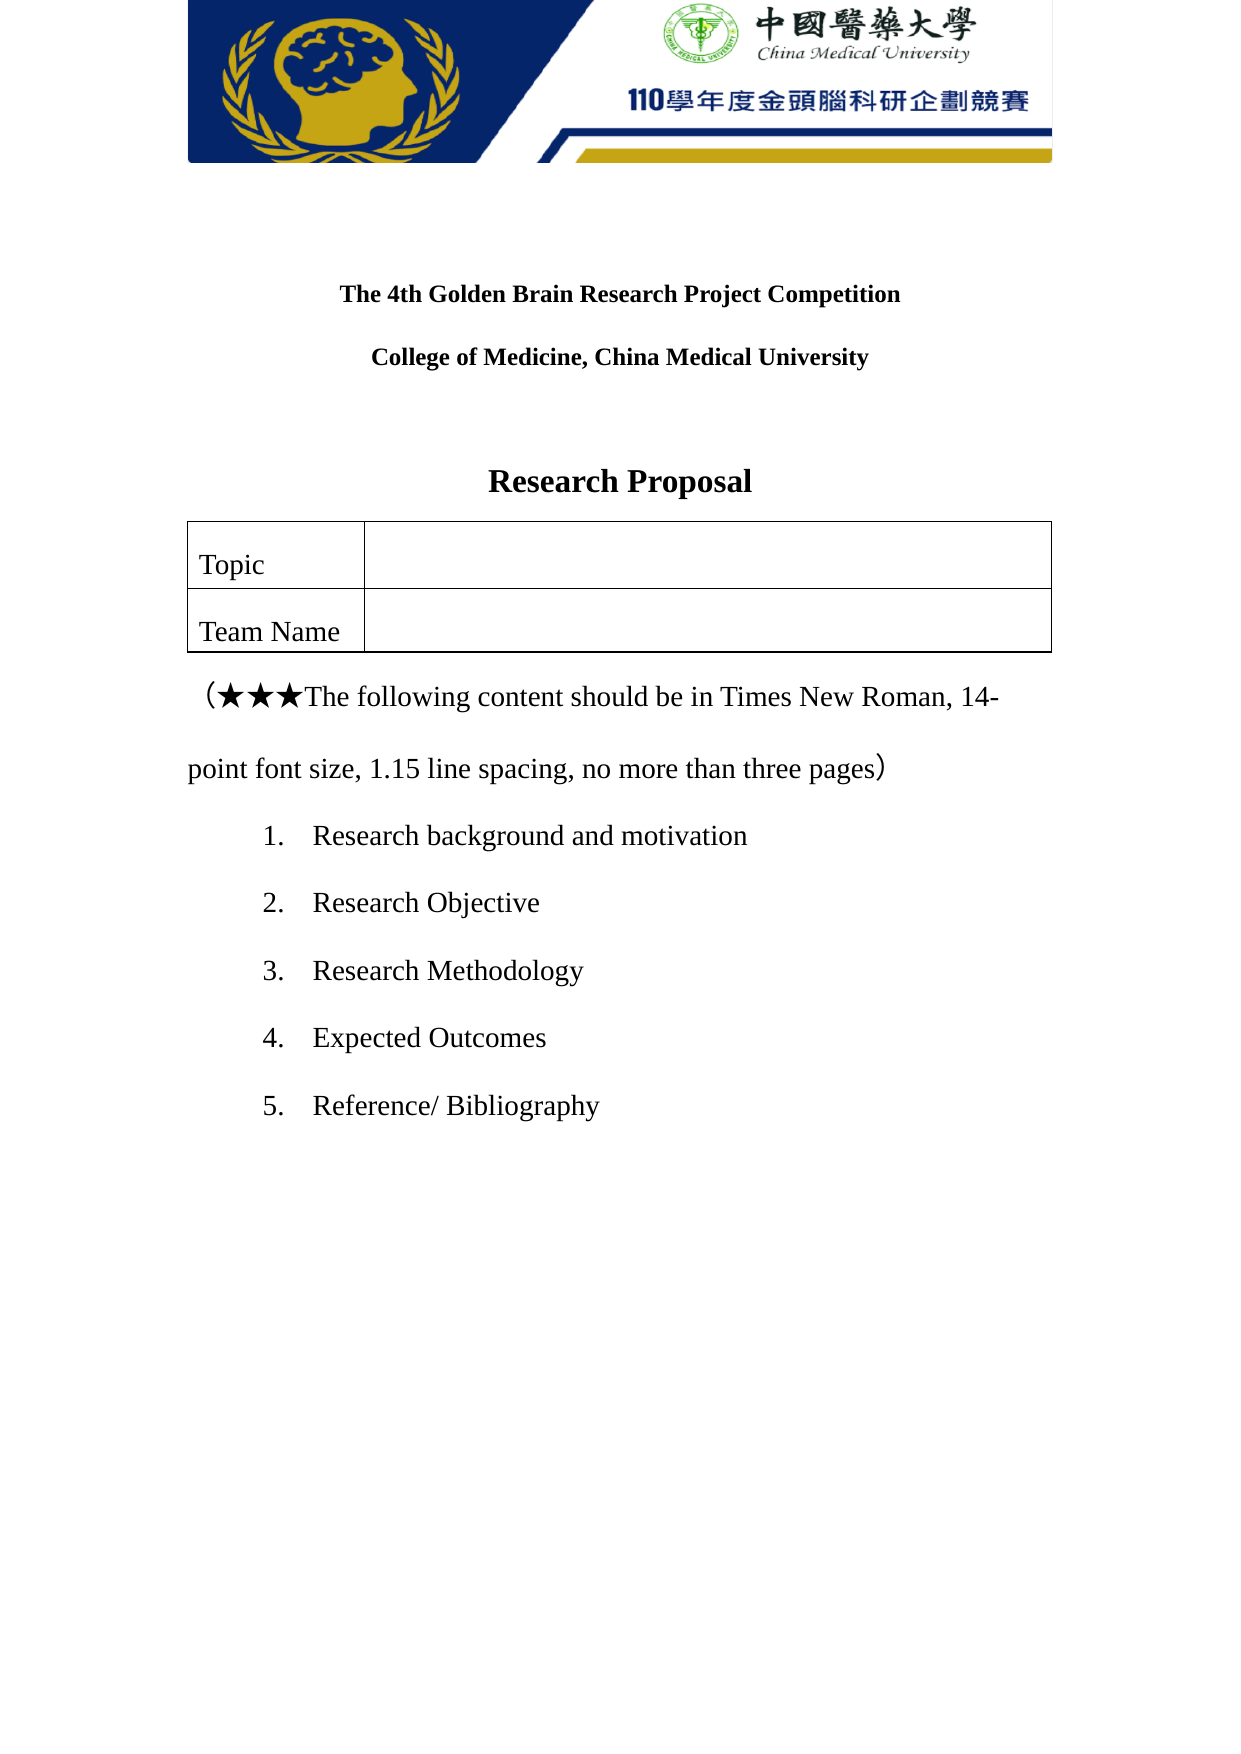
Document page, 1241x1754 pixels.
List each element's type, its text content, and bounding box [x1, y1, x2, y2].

list Research Methodology [262, 928, 1053, 991]
list Expected Outcomes [262, 996, 1053, 1058]
list Research background and motivation [262, 793, 1053, 856]
table_cell Team Name [188, 589, 364, 651]
list Research Objective [262, 861, 1053, 923]
text College of Medicine, China Medical University [187, 314, 1053, 377]
text The 4th Golden Brain Research Project Competition [187, 252, 1053, 314]
text （★★★The following content should be in Times New Roman, 14-point font size, 1.15 line spacing, no more than three pages） [187, 652, 1053, 787]
table_header Topic [188, 522, 364, 588]
table_cell [365, 589, 1051, 651]
list Reference/ Bibliography [262, 1063, 1053, 1126]
table_header [365, 522, 1051, 588]
text Research Proposal [187, 439, 1053, 502]
